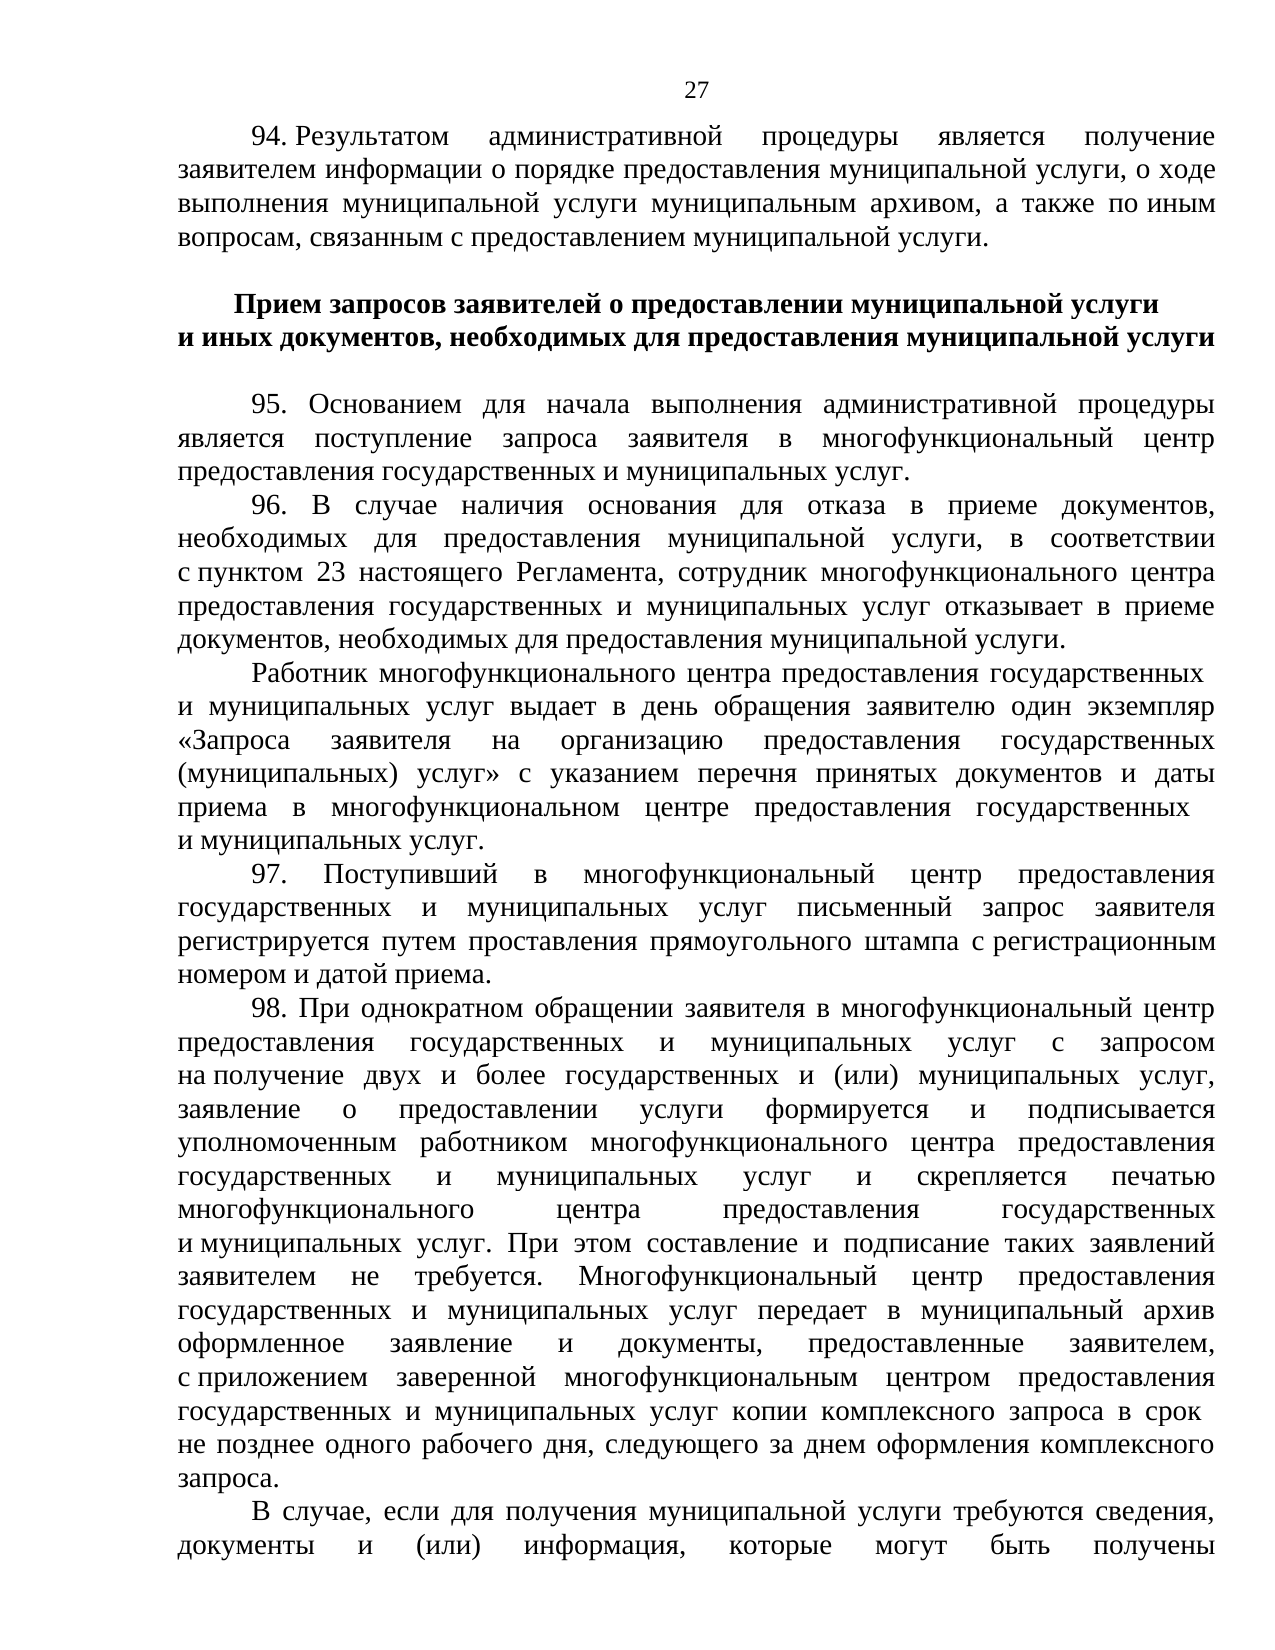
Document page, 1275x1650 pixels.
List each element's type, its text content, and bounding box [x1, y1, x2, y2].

text и иных документов, необходимых для предоставления муниципальной услуги [177, 319, 1216, 353]
text 96. В случае наличия основания для отказа в приеме документов, необходимых для предоставления муниципальной услуги, в соответствии с пунктом 23 настоящего Регламента, сотрудник многофункционального центра предоставления государственных и муниципальных услуг отказывает в приеме документов, необходимых для предоставления муниципальной услуги. [177, 487, 1216, 655]
text 94. Результатом административной процедуры является получение заявителем информации о порядке предоставления муниципальной услуги, о ходе выполнения муниципальной услуги муниципальным архивом, а также по иным вопросам, связанным с предоставлением муниципальной услуги. [177, 118, 1216, 252]
text 98. При однократном обращении заявителя в многофункциональный центр предоставления государственных и муниципальных услуг с запросом на получение двух и более государственных и (или) муниципальных услуг, заявление о предоставлении услуги формируется и подписывается уполномоченным работником многофункционального центра предоставления государственных и муниципальных услуг и скрепляется печатью многофункционального центра предоставления государственных и муниципальных услуг. При этом составление и подписание таких заявлений заявителем не требуется. Многофункциональный центр предоставления государственных и муниципальных услуг передает в муниципальный архив оформленное заявление и документы, предоставленные заявителем, с приложением заверенной многофункциональным центром предоставления государственных и муниципальных услуг копии комплексного запроса в срок не позднее одного рабочего дня, следующего за днем оформления комплексного запроса. [177, 990, 1216, 1493]
text Прием запросов заявителей о предоставлении муниципальной услуги [177, 286, 1216, 319]
text В случае, если для получения муниципальной услуги требуются сведения, документы и (или) информация, которые могут быть получены [177, 1493, 1216, 1560]
text Работник многофункционального центра предоставления государственных и муниципальных услуг выдает в день обращения заявителю один экземпляр «Запроса заявителя на организацию предоставления государственных (муниципальных) услуг» с указанием перечня принятых документов и даты приема в многофункциональном центре предоставления государственных и муниципальных услуг. [177, 655, 1216, 856]
text 95. Основанием для начала выполнения административной процедуры является поступление запроса заявителя в многофункциональный центр предоставления государственных и муниципальных услуг. [177, 386, 1216, 487]
text 97. Поступивший в многофункциональный центр предоставления государственных и муниципальных услуг письменный запрос заявителя регистрируется путем проставления прямоугольного штампа с регистрационным номером и датой приема. [177, 856, 1216, 990]
